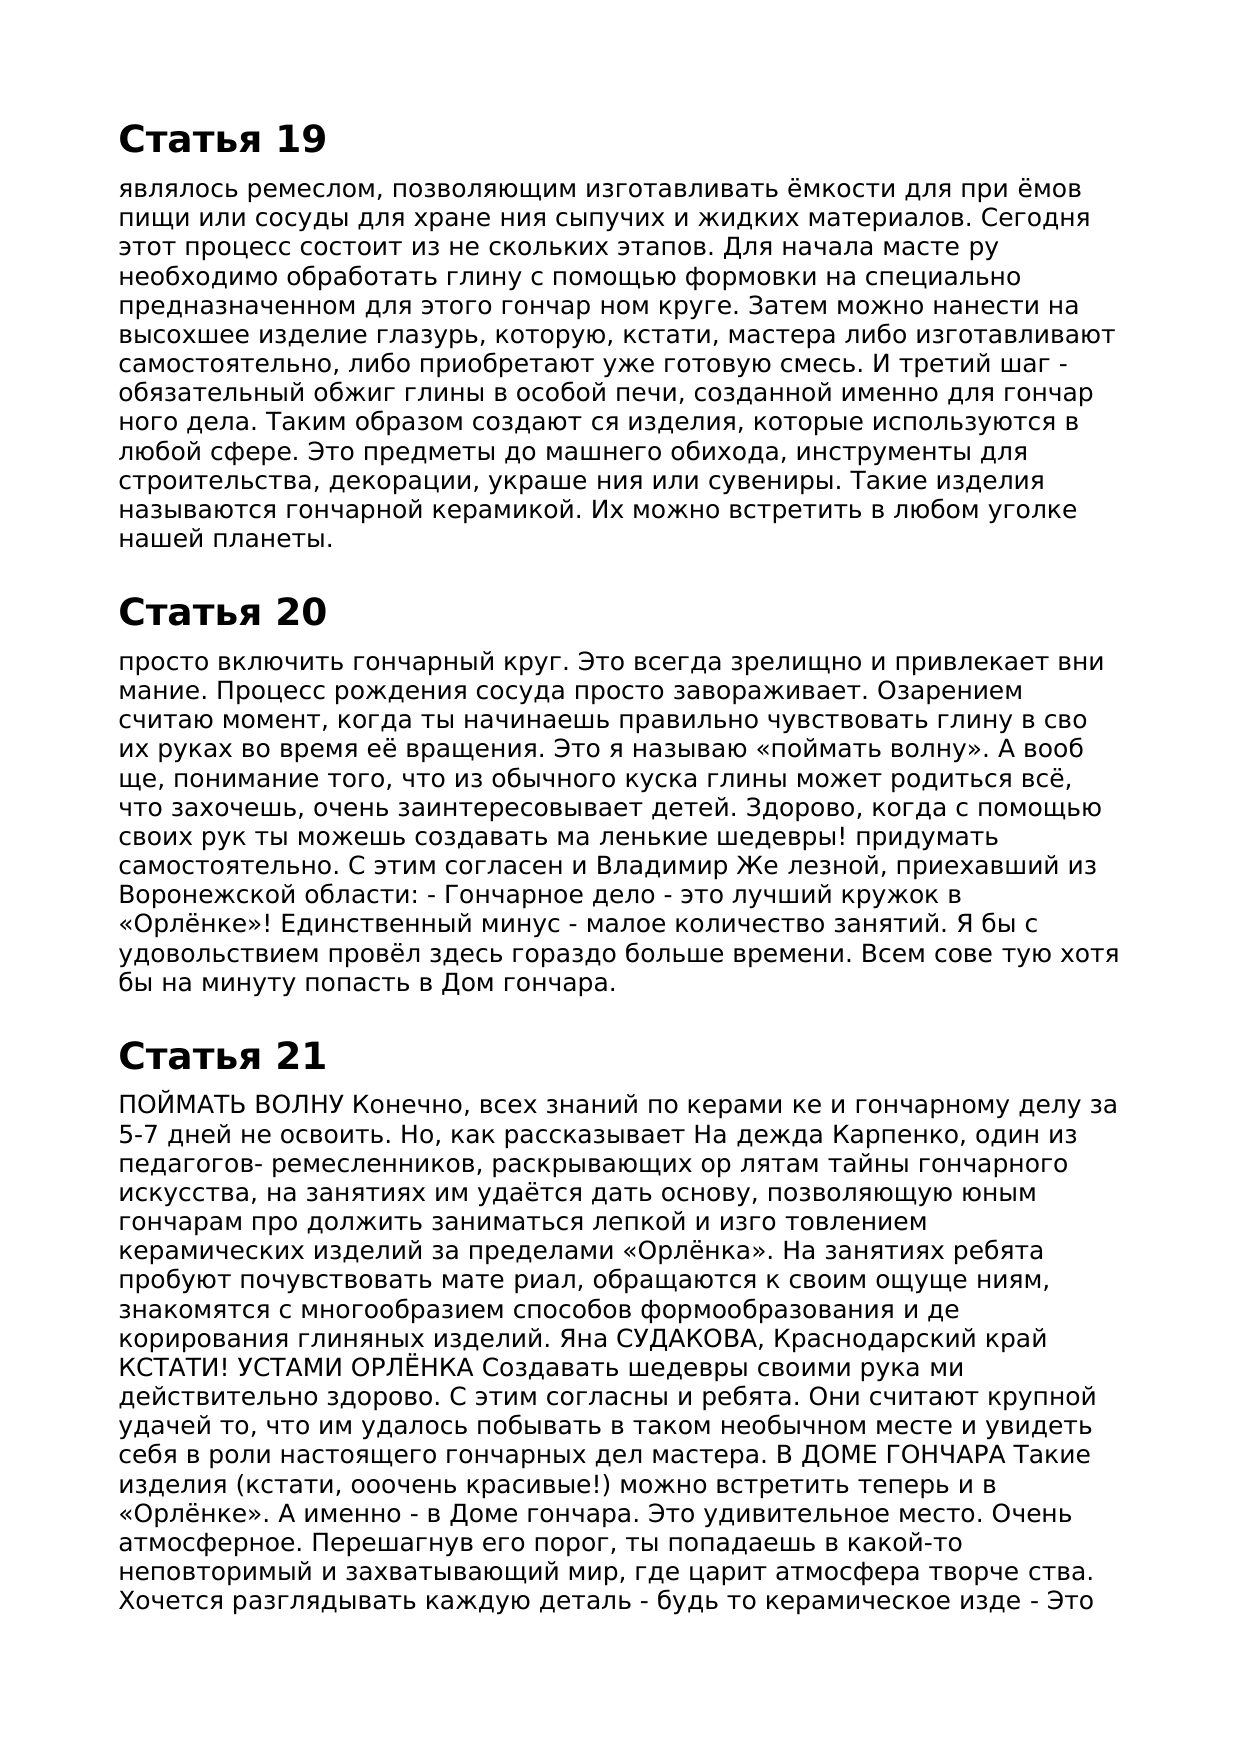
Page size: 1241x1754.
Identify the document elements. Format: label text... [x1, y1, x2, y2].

subtitle Статья 21 [118, 1034, 1122, 1078]
text ПОЙМАТЬ ВОЛНУ Конечно, всех знаний по керами­ ке и гончарному делу за 5-7 дней не освоить. Но, как рассказывает На­ дежда Карпенко, один из педагогов- ремесленников, раскрывающих ор­ лятам тайны гончарного искусства, на занятиях им удаётся дать основу, позволяющую юным гончарам про­ должить заниматься лепкой и изго­ товлением керамических изделий за пределами «Орлёнка». На занятиях ребята пробуют почувствовать мате­ риал, обращаются к своим ощуще­ ниям, знакомятся с многообразием способов формообразования и де­ корирования глиняных изделий. Яна СУДАКОВА, Краснодарский край КСТАТИ! УСТАМИ ОРЛЁНКА Создавать шедевры своими рука­ ми действительно здорово. С этим согласны и ребята. Они считают крупной удачей то, что им удалось побывать в таком необычном месте и увидеть себя в роли настоящего гончарных дел мастера. В ДОМЕ ГОНЧАРА Такие изделия (кстати, ооочень красивые!) можно встретить теперь и в «Орлёнке». А именно - в Доме гончара. Это удивительное место. Очень атмосферное. Перешагнув его порог, ты попадаешь в какой-то неповторимый и захватывающий мир, где царит атмосфера творче­ ства. Хочется разглядывать каждую деталь - будь то керамическое изде­ - Это [118, 1091, 1122, 1616]
text являлось ремеслом, позволяющим изготавливать ёмкости для при­ ёмов пищи или сосуды для хране­ ния сыпучих и жидких материалов. Сегодня этот процесс состоит из не­ скольких этапов. Для начала масте­ ру необходимо обработать глину с помощью формовки на специально предназначенном для этого гончар­ ном круге. Затем можно нанести на высохшее изделие глазурь, которую, кстати, мастера либо изготавливают самостоятельно, либо приобретают уже готовую смесь. И третий шаг - обязательный обжиг глины в особой печи, созданной именно для гончар­ ного дела. Таким образом создают­ ся изделия, которые используются в любой сфере. Это предметы до­ машнего обихода, инструменты для строительства, декорации, украше­ ния или сувениры. Такие изделия называются гончарной керамикой. Их можно встретить в любом уголке нашей планеты. [118, 174, 1122, 553]
subtitle Статья 19 [118, 118, 1122, 162]
subtitle Статья 20 [118, 591, 1122, 634]
text просто включить гончарный круг. Это всегда зрелищно и привлекает вни­ мание. Процесс рождения сосуда просто завораживает. Озарением считаю момент, когда ты начинаешь правильно чувствовать глину в сво­ их руках во время её вращения. Это я называю «поймать волну». А вооб­ ще, понимание того, что из обычного куска глины может родиться всё, что захочешь, очень заинтересовывает детей. Здорово, когда с помощью своих рук ты можешь создавать ма­ ленькие шедевры! придумать самостоятельно. С этим согласен и Владимир Же­ лезной, приехавший из Воронежской области: - Гончарное дело - это лучший кружок в «Орлёнке»! Единственный минус - малое количество занятий. Я бы с удовольствием провёл здесь гораздо больше времени. Всем сове­ тую хотя бы на минуту попасть в Дом гончара. [118, 647, 1122, 997]
